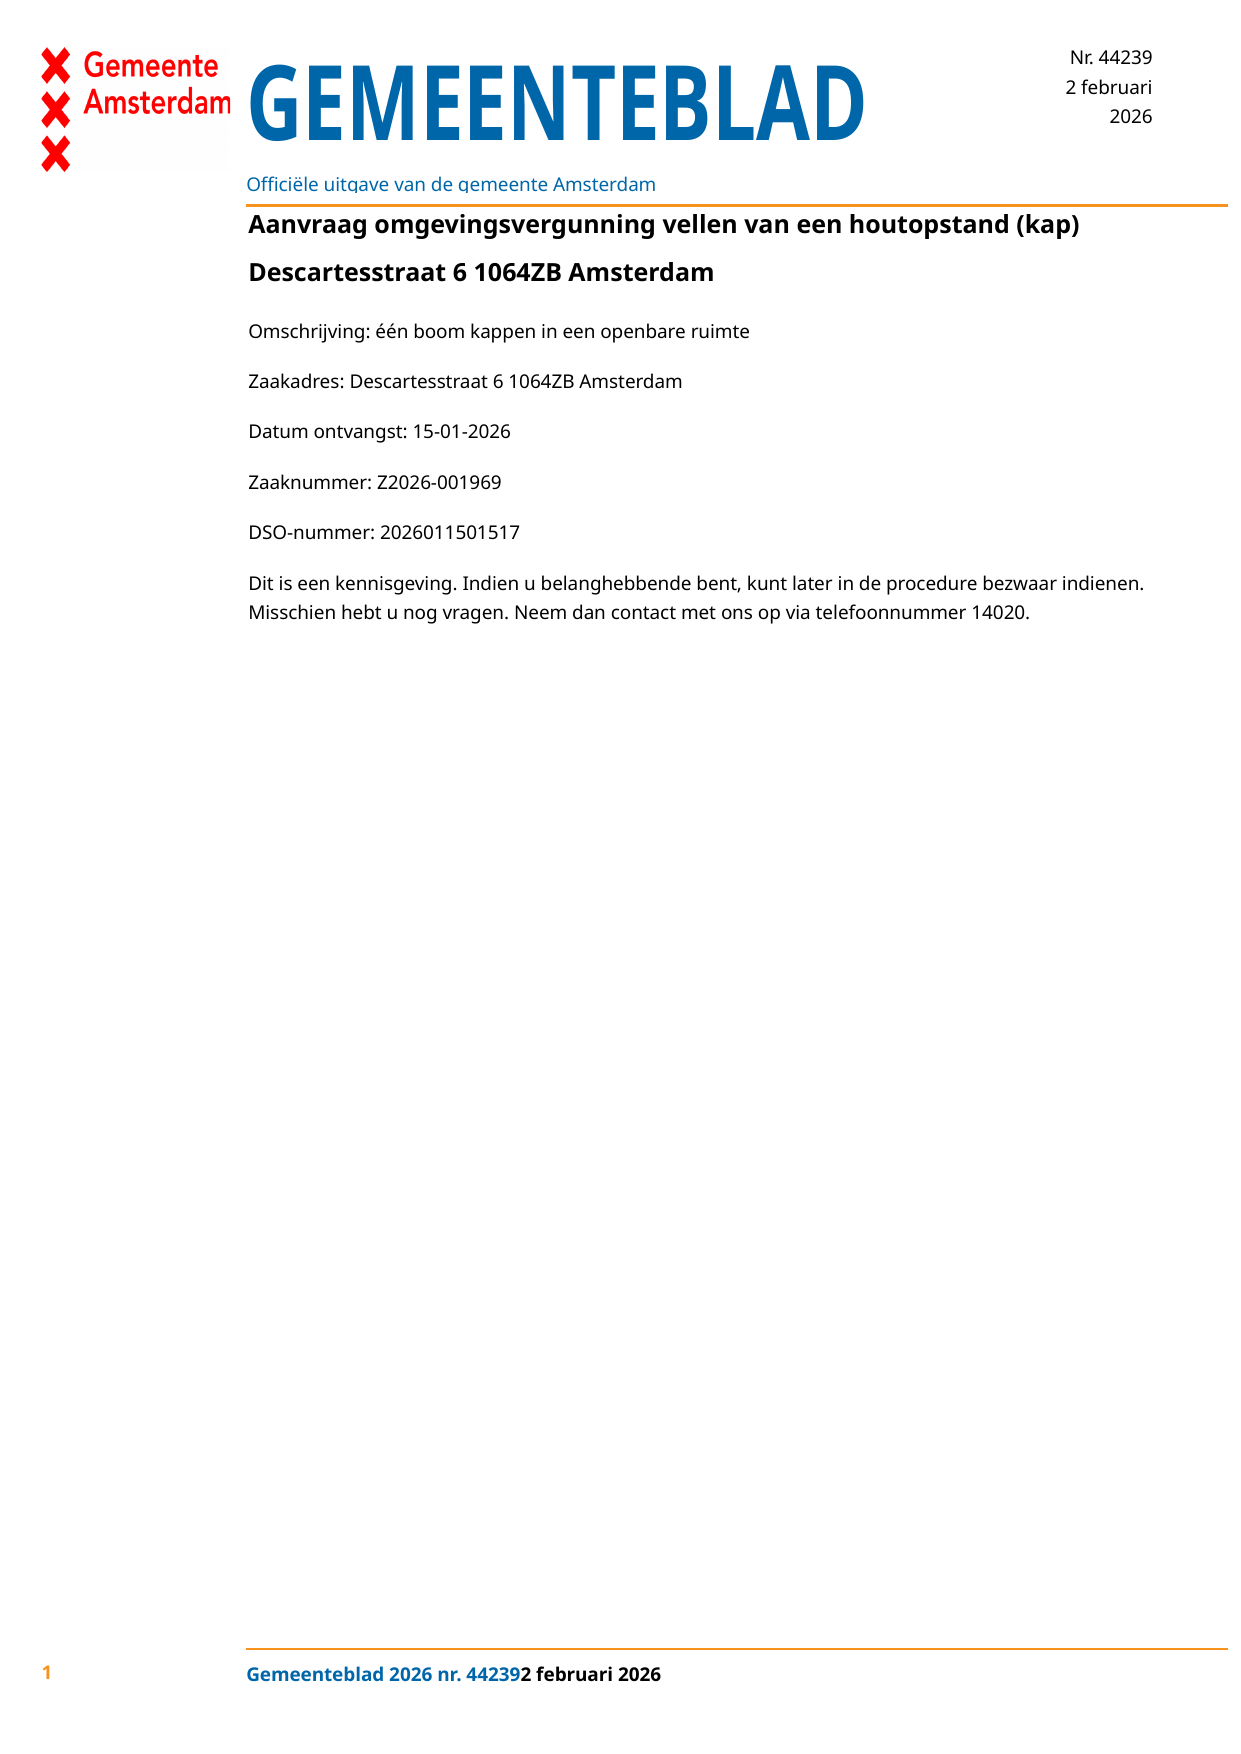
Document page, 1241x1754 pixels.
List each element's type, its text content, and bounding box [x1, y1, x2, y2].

text Datum ontvangst: 15-01-2026 [248, 419, 1152, 444]
text Aanvraag omgevingsvergunning vellen van een houtopstand (kap) Descartesstraat 6 1064ZB Amsterdam [248, 207, 1152, 288]
text Dit is een kennisgeving. Indien u belanghebbende bent, kunt later in de procedure bezwaar indienen. Misschien hebt u nog vragen. Neem dan contact met ons op via telefoonnummer 14020. [248, 570, 1152, 625]
text Omschrijving: één boom kappen in een openbare ruimte [248, 318, 1152, 344]
text DSO-nummer: 2026011501517 [248, 519, 1152, 545]
picture [41, 47, 231, 172]
text Zaakadres: Descartesstraat 6 1064ZB Amsterdam [248, 368, 1152, 394]
text Zaaknummer: Z2026-001969 [248, 469, 1152, 495]
